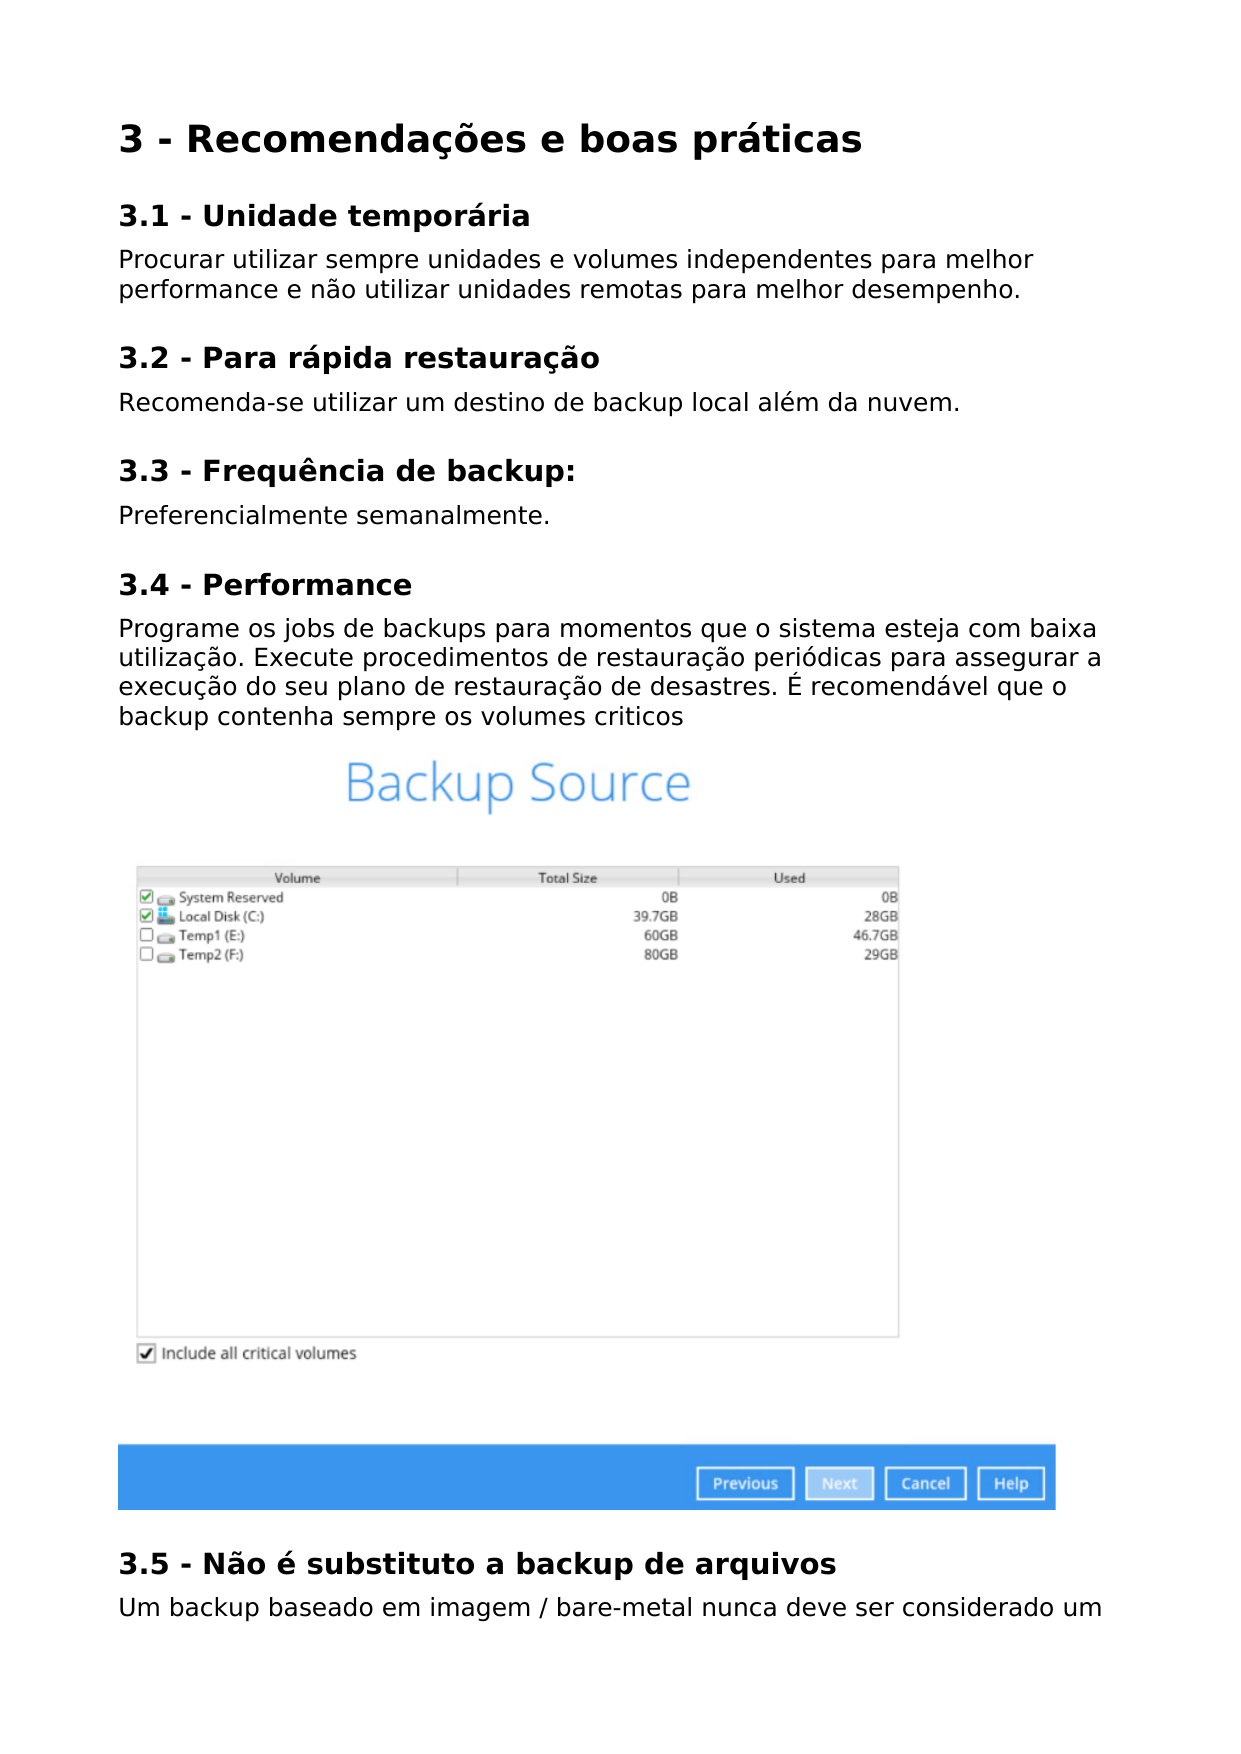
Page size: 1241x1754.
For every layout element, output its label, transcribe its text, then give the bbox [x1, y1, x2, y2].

text Procurar utilizar sempre unidades e volumes independentes para melhor performance e não utilizar unidades remotas para melhor desempenho. [118, 246, 1122, 304]
subtitle 3.1 - Unidade temporária [118, 199, 1122, 233]
text Programe os jobs de backups para momentos que o sistema esteja com baixa utilização. Execute procedimentos de restauração periódicas para assegurar a execução do seu plano de restauração de desastres. É recomendável que o backup contenha sempre os volumes criticos [118, 614, 1122, 731]
subtitle 3.3 - Frequência de backup: [118, 455, 1122, 489]
picture [118, 743, 1056, 1510]
text Um backup baseado em imagem / bare-metal nunca deve ser considerado um [118, 1593, 1122, 1623]
subtitle 3.2 - Para rápida restauração [118, 342, 1122, 376]
subtitle 3.5 - Não é substituto a backup de arquivos [118, 1547, 1122, 1581]
text Preferencialmente semanalmente. [118, 501, 1122, 530]
subtitle 3.4 - Performance [118, 568, 1122, 602]
subtitle 3 - Recomendações e boas práticas [118, 118, 1122, 162]
text Recomenda-se utilizar um destino de backup local além da nuvem. [118, 388, 1122, 417]
